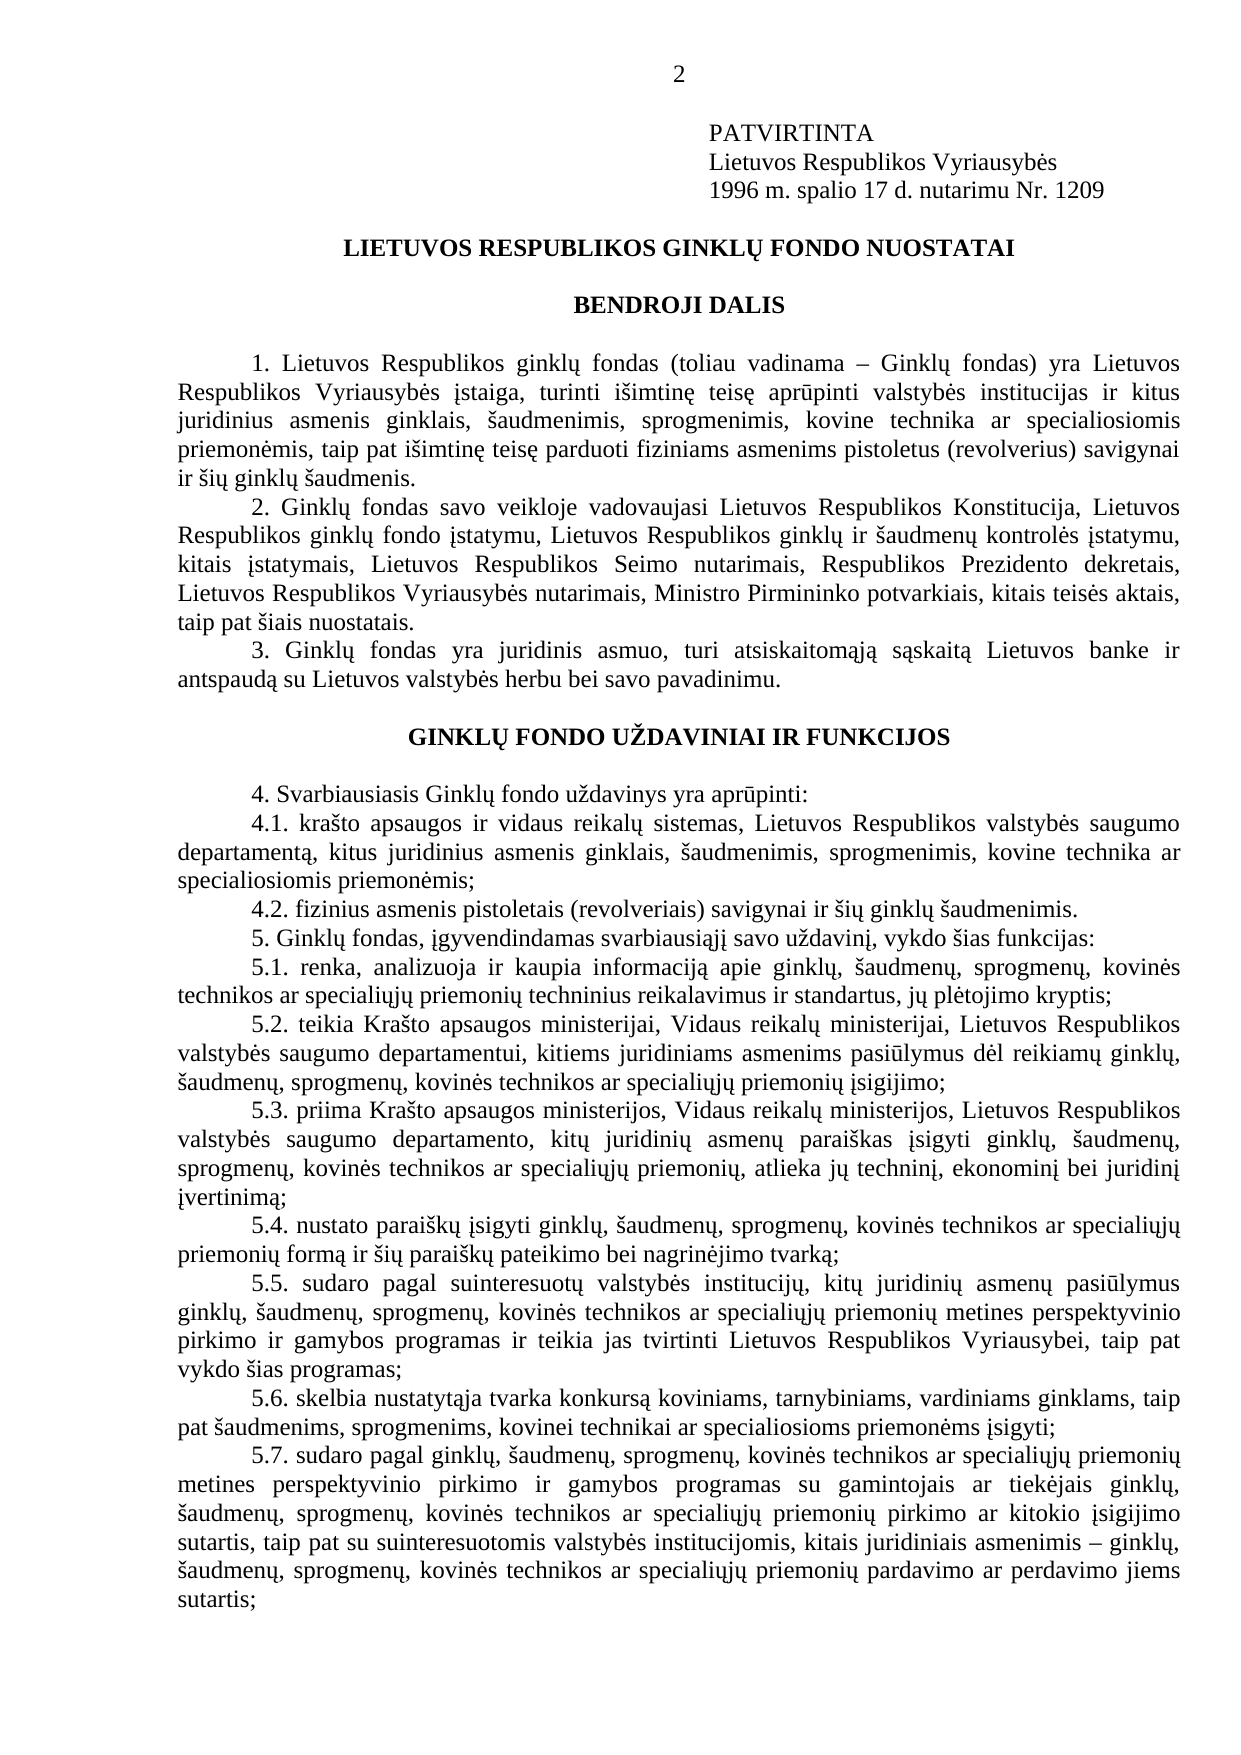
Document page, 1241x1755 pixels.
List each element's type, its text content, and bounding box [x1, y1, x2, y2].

text Lietuvos Respublikos ginklų fondo nuostatai [177, 233, 1181, 262]
text 4. Svarbiausiasis Ginklų fondo uždavinys yra aprūpinti: [177, 779, 1181, 808]
text 5.7. sudaro pagal ginklų, šaudmenų, sprogmenų, kovinės technikos ar specialiųjų priemonių metines perspektyvinio pirkimo ir gamybos programas su gamintojais ar tiekėjais ginklų, šaudmenų, sprogmenų, kovinės technikos ar specialiųjų priemonių pirkimo ar kitokio įsigijimo sutartis, taip pat su suinteresuotomis valstybės institucijomis, kitais juridiniais asmenimis – ginklų, šaudmenų, sprogmenų, kovinės technikos ar specialiųjų priemonių pardavimo ar perdavimo jiems sutartis; [177, 1441, 1181, 1613]
text 3. Ginklų fondas yra juridinis asmuo, turi atsiskaitomąją sąskaitą Lietuvos banke ir antspaudą su Lietuvos valstybės herbu bei savo pavadinimu. [177, 636, 1181, 693]
text 1996 m. spalio 17 d. nutarimu Nr. 1209 [177, 176, 1181, 204]
text 5.5. sudaro pagal suinteresuotų valstybės institucijų, kitų juridinių asmenų pasiūlymus ginklų, šaudmenų, sprogmenų, kovinės technikos ar specialiųjų priemonių metines perspektyvinio pirkimo ir gamybos programas ir teikia jas tvirtinti Lietuvos Respublikos Vyriausybei, taip pat vykdo šias programas; [177, 1268, 1181, 1383]
text PATVIRTINTA [709, 118, 1181, 147]
text Lietuvos Respublikos Vyriausybės [177, 147, 1181, 176]
text 5.2. teikia Krašto apsaugos ministerijai, Vidaus reikalų ministerijai, Lietuvos Respublikos valstybės saugumo departamentui, kitiems juridiniams asmenims pasiūlymus dėl reikiamų ginklų, šaudmenų, sprogmenų, kovinės technikos ar specialiųjų priemonių įsigijimo; [177, 1009, 1181, 1096]
text 4.1. krašto apsaugos ir vidaus reikalų sistemas, Lietuvos Respublikos valstybės saugumo departamentą, kitus juridinius asmenis ginklais, šaudmenimis, sprogmenimis, kovine technika ar specialiosiomis priemonėmis; [177, 808, 1181, 894]
text Ginklų fondo uždaviniai ir funkcijos [177, 722, 1181, 751]
text 5.6. skelbia nustatytąja tvarka konkursą koviniams, tarnybiniams, vardiniams ginklams, taip pat šaudmenims, sprogmenims, kovinei technikai ar specialiosioms priemonėms įsigyti; [177, 1383, 1181, 1441]
text 4.2. fizinius asmenis pistoletais (revolveriais) savigynai ir šių ginklų šaudmenimis. [177, 894, 1181, 923]
text Bendroji dalis [177, 291, 1181, 319]
text 5.4. nustato paraiškų įsigyti ginklų, šaudmenų, sprogmenų, kovinės technikos ar specialiųjų priemonių formą ir šių paraiškų pateikimo bei nagrinėjimo tvarką; [177, 1211, 1181, 1268]
text 5. Ginklų fondas, įgyvendindamas svarbiausiąjį savo uždavinį, vykdo šias funkcijas: [177, 923, 1181, 952]
text 5.3. priima Krašto apsaugos ministerijos, Vidaus reikalų ministerijos, Lietuvos Respublikos valstybės saugumo departamento, kitų juridinių asmenų paraiškas įsigyti ginklų, šaudmenų, sprogmenų, kovinės technikos ar specialiųjų priemonių, atlieka jų techninį, ekonominį bei juridinį įvertinimą; [177, 1096, 1181, 1211]
text 2. Ginklų fondas savo veikloje vadovaujasi Lietuvos Respublikos Konstitucija, Lietuvos Respublikos ginklų fondo įstatymu, Lietuvos Respublikos ginklų ir šaudmenų kontrolės įstatymu, kitais įstatymais, Lietuvos Respublikos Seimo nutarimais, Respublikos Prezidento dekretais, Lietuvos Respublikos Vyriausybės nutarimais, Ministro Pirmininko potvarkiais, kitais teisės aktais, taip pat šiais nuostatais. [177, 492, 1181, 636]
text 1. Lietuvos Respublikos ginklų fondas (toliau vadinama – Ginklų fondas) yra Lietuvos Respublikos Vyriausybės įstaiga, turinti išimtinę teisę aprūpinti valstybės institucijas ir kitus juridinius asmenis ginklais, šaudmenimis, sprogmenimis, kovine technika ar specialiosiomis priemonėmis, taip pat išimtinę teisę parduoti fiziniams asmenims pistoletus (revolverius) savigynai ir šių ginklų šaudmenis. [177, 348, 1181, 492]
text 5.1. renka, analizuoja ir kaupia informaciją apie ginklų, šaudmenų, sprogmenų, kovinės technikos ar specialiųjų priemonių techninius reikalavimus ir standartus, jų plėtojimo kryptis; [177, 952, 1181, 1009]
